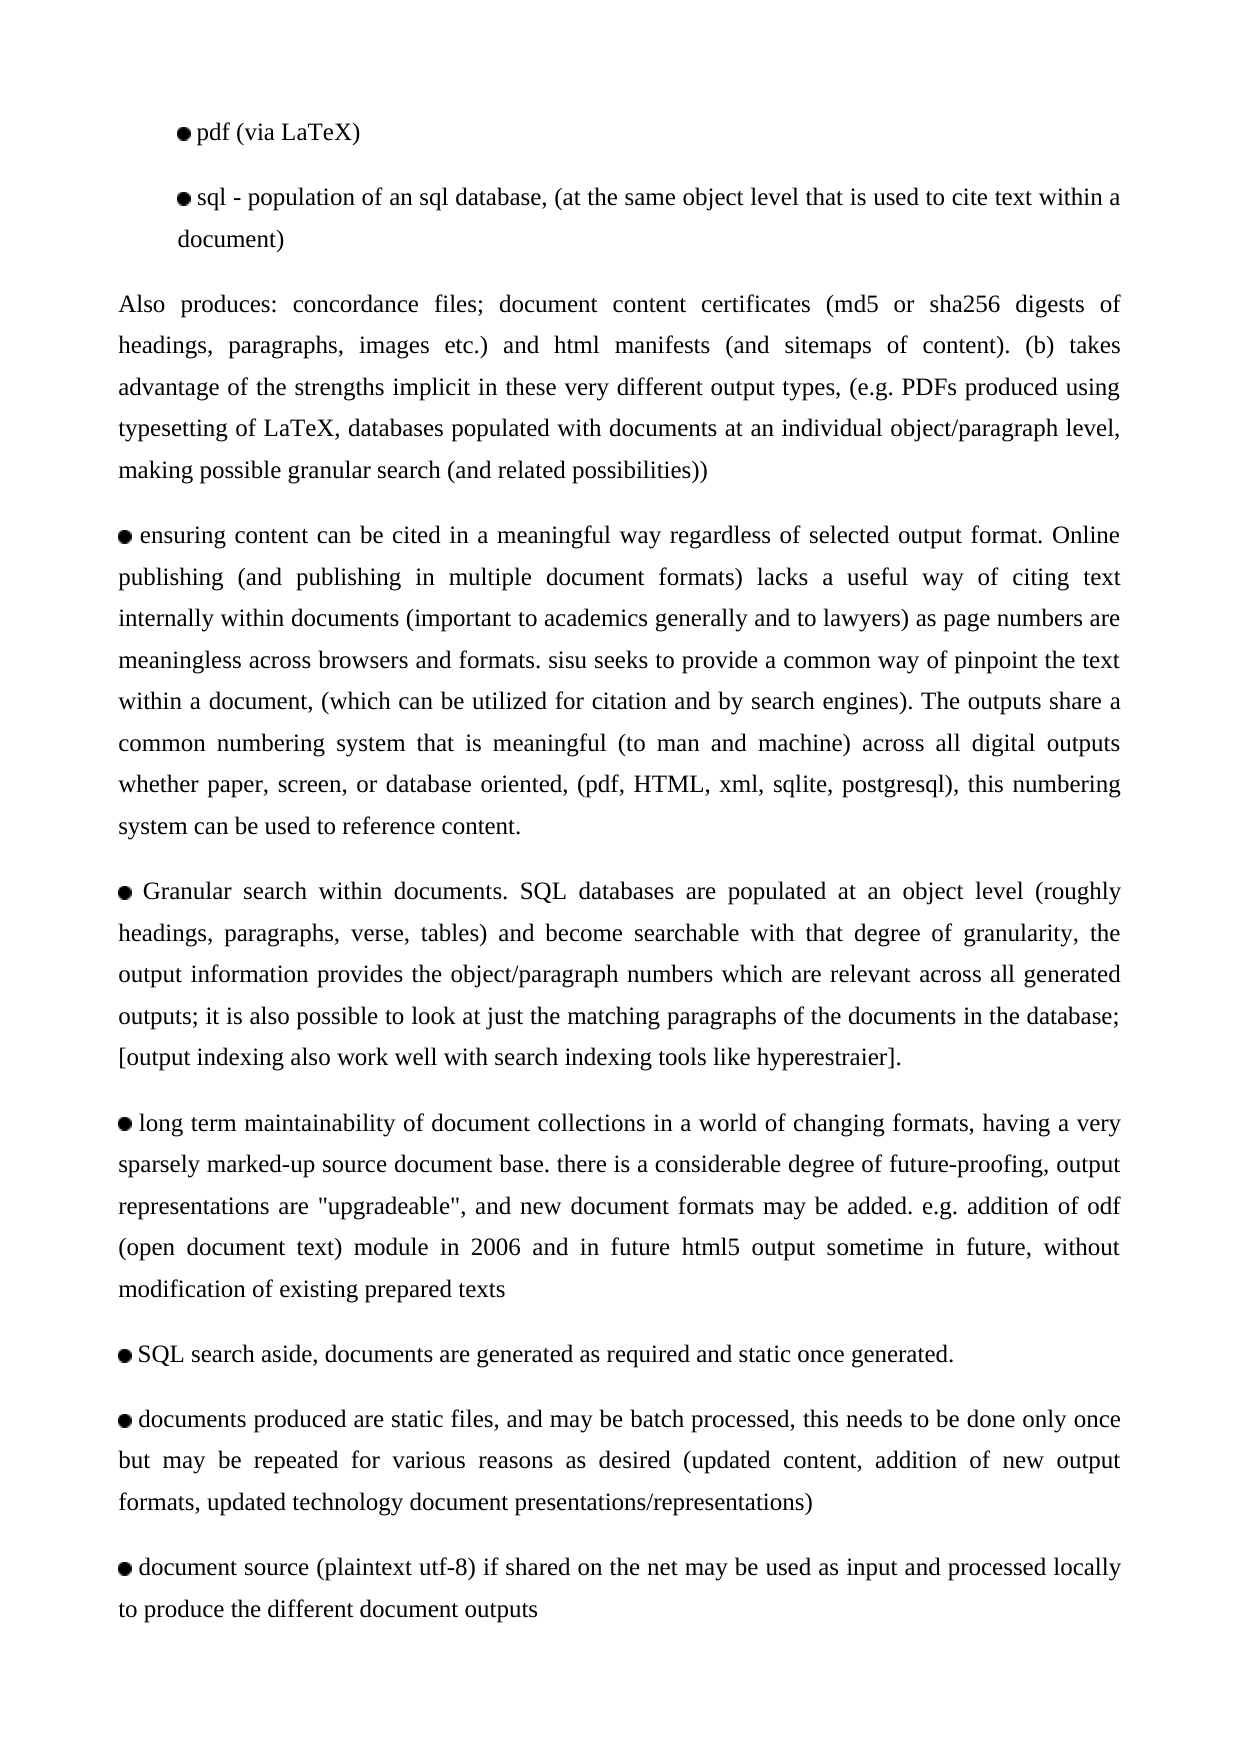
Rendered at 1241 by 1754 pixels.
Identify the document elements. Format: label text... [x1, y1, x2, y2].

text sql - population of an sql database, (at the same object level that is used to cite text within a document) [177, 183, 1122, 252]
text pdf (via LaTeX) [177, 118, 1122, 146]
picture [118, 1562, 132, 1576]
picture [118, 1117, 132, 1131]
text document source (plaintext utf-8) if shared on the net may be used as input and processed locally to produce the different document outputs [118, 1553, 1122, 1623]
picture [118, 530, 132, 544]
picture [177, 127, 191, 141]
text SQL search aside, documents are generated as required and static once generated. [118, 1340, 1122, 1368]
text ensuring content can be cited in a meaningful way regardless of selected output format. Online publishing (and publishing in multiple document formats) lacks a useful way of citing text internally within documents (important to academics generally and to lawyers) as page numbers are meaningless across browsers and formats. sisu seeks to provide a common way of pinpoint the text within a document, (which can be utilized for citation and by search engines). The outputs share a common numbering system that is meaningful (to man and machine) across all digital outputs whether paper, screen, or database oriented, (pdf, HTML, xml, sqlite, postgresql), this numbering system can be used to reference content. [118, 521, 1122, 840]
picture [118, 1414, 132, 1428]
text Granular search within documents. SQL databases are populated at an object level (roughly headings, paragraphs, verse, tables) and become searchable with that degree of granularity, the output information provides the object/paragraph numbers which are relevant across all generated outputs; it is also possible to look at just the matching paragraphs of the documents in the database; [output indexing also work well with search indexing tools like hyperestraier]. [118, 877, 1122, 1071]
text long term maintainability of document collections in a world of changing formats, having a very sparsely marked-up source document base. there is a considerable degree of future-proofing, output representations are "upgradeable", and new document formats may be added. e.g. addition of odf (open document text) module in 2006 and in future html5 output sometime in future, without modification of existing prepared texts [118, 1109, 1122, 1303]
picture [118, 886, 132, 900]
picture [118, 1349, 132, 1363]
picture [177, 192, 191, 206]
text Also produces: concordance files; document content certificates (md5 or sha256 digests of headings, paragraphs, images etc.) and html manifests (and sitemaps of content). (b) takes advantage of the strengths implicit in these very different output types, (e.g. PDFs produced using typesetting of LaTeX, databases populated with documents at an individual object/paragraph level, making possible granular search (and related possibilities)) [118, 290, 1122, 484]
text documents produced are static files, and may be batch processed, this needs to be done only once but may be repeated for various reasons as desired (updated content, addition of new output formats, updated technology document presentations/representations) [118, 1405, 1122, 1516]
